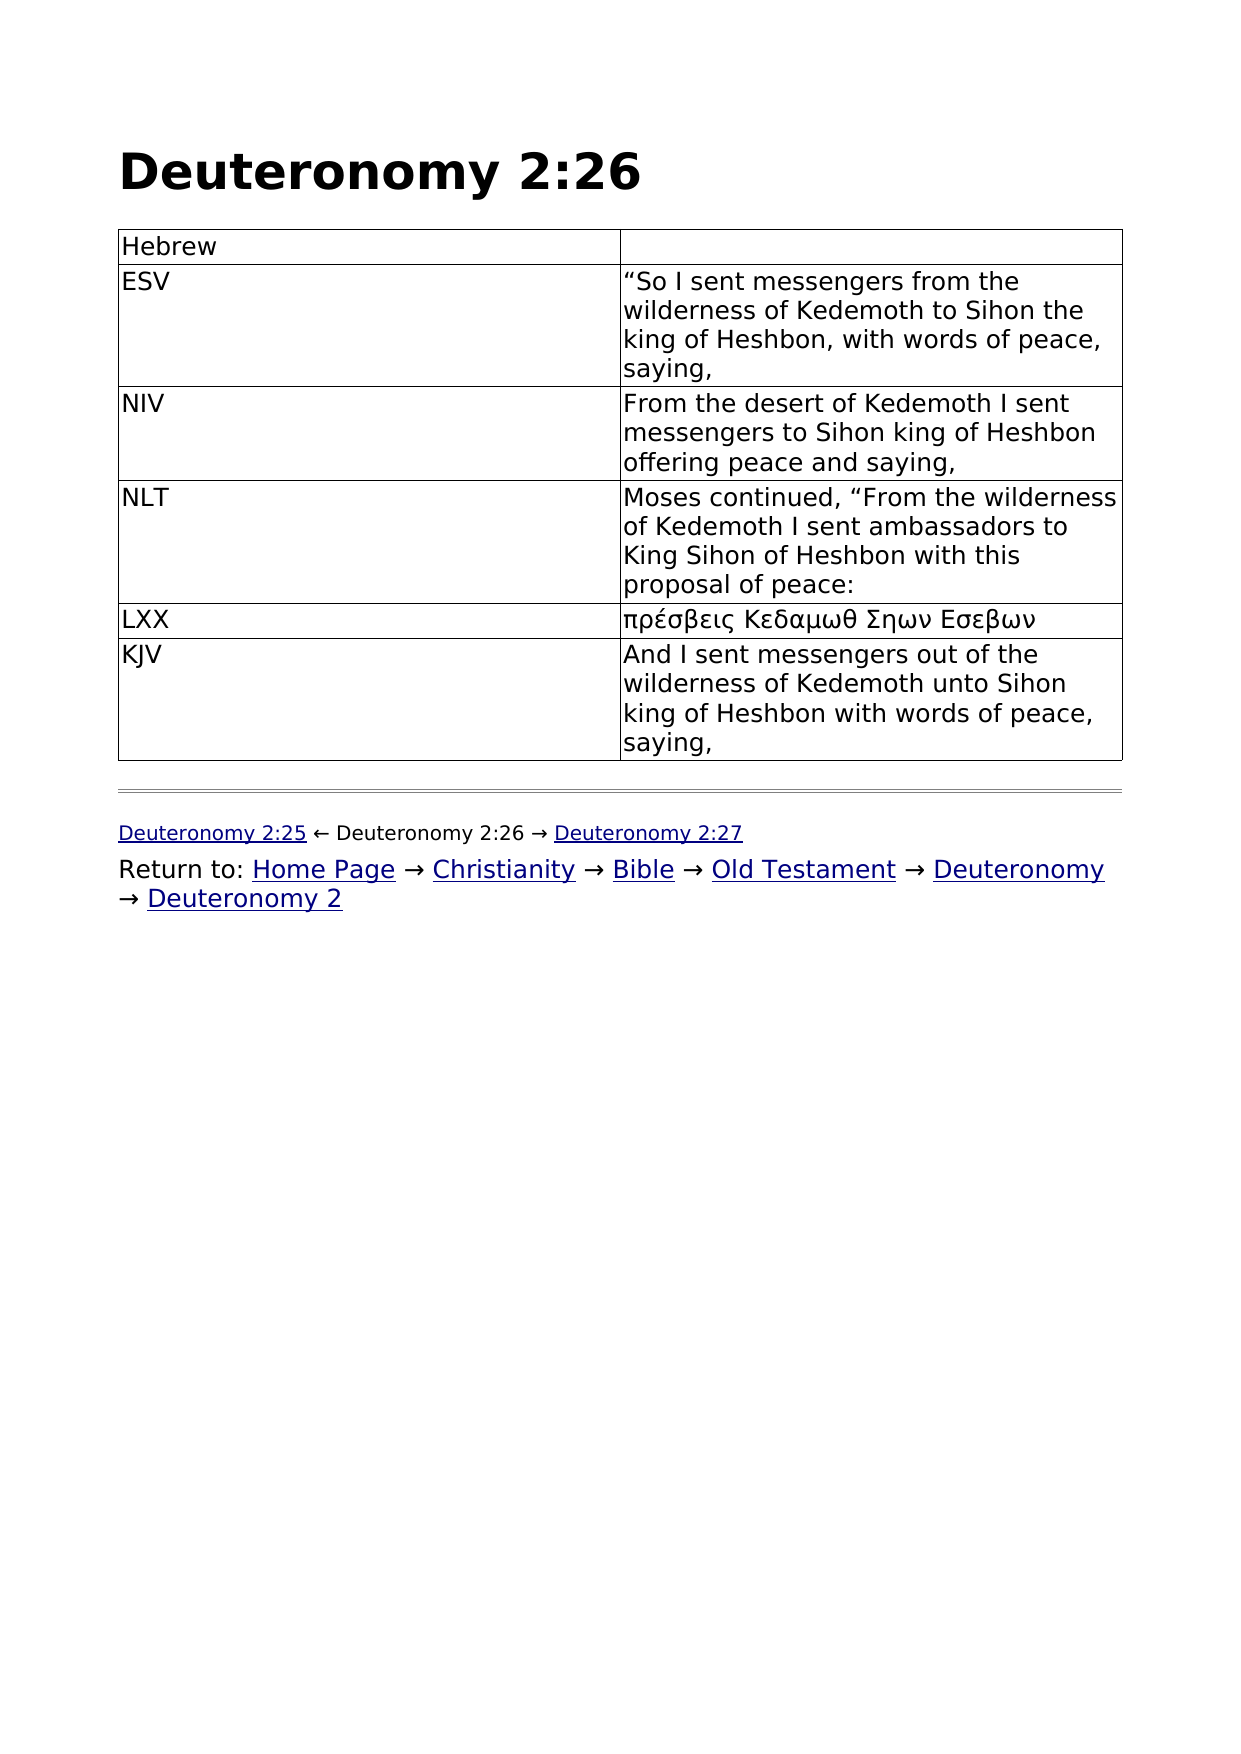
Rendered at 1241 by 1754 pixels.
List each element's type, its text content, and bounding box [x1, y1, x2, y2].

table_cell Moses continued, “From the wilderness of Kedemoth I sent ambassadors to King Sihon of Heshbon with this proposal of peace: [621, 481, 1122, 602]
table_cell From the desert of Kedemoth I sent messengers to Sihon king of Heshbon offering peace and saying, [621, 387, 1122, 480]
table_cell And I sent messengers out of the wilderness of Kedemoth unto Sihon king of Heshbon with words of peace, saying, [621, 639, 1122, 760]
subtitle Deuteronomy 2:26 [118, 143, 1122, 201]
text Return to: Home Page → Christianity → Bible → Old Testament → Deuteronomy → Deuteronomy 2 [118, 855, 1122, 914]
table_header [621, 230, 1122, 264]
text Deuteronomy 2:25 ← Deuteronomy 2:26 → Deuteronomy 2:27 [118, 821, 1122, 855]
table_cell πρέσβεις Κεδαμωθ Σηων Εσεβων [621, 604, 1122, 637]
table_cell NIV [119, 387, 620, 480]
table_cell LXX [119, 604, 620, 637]
table_header Hebrew [119, 230, 620, 264]
table_cell KJV [119, 639, 620, 760]
table_cell ESV [119, 265, 620, 386]
table_cell “So I sent messengers from the wilderness of Kedemoth to Sihon the king of Heshbon, with words of peace, saying, [621, 265, 1122, 386]
table_cell NLT [119, 481, 620, 602]
